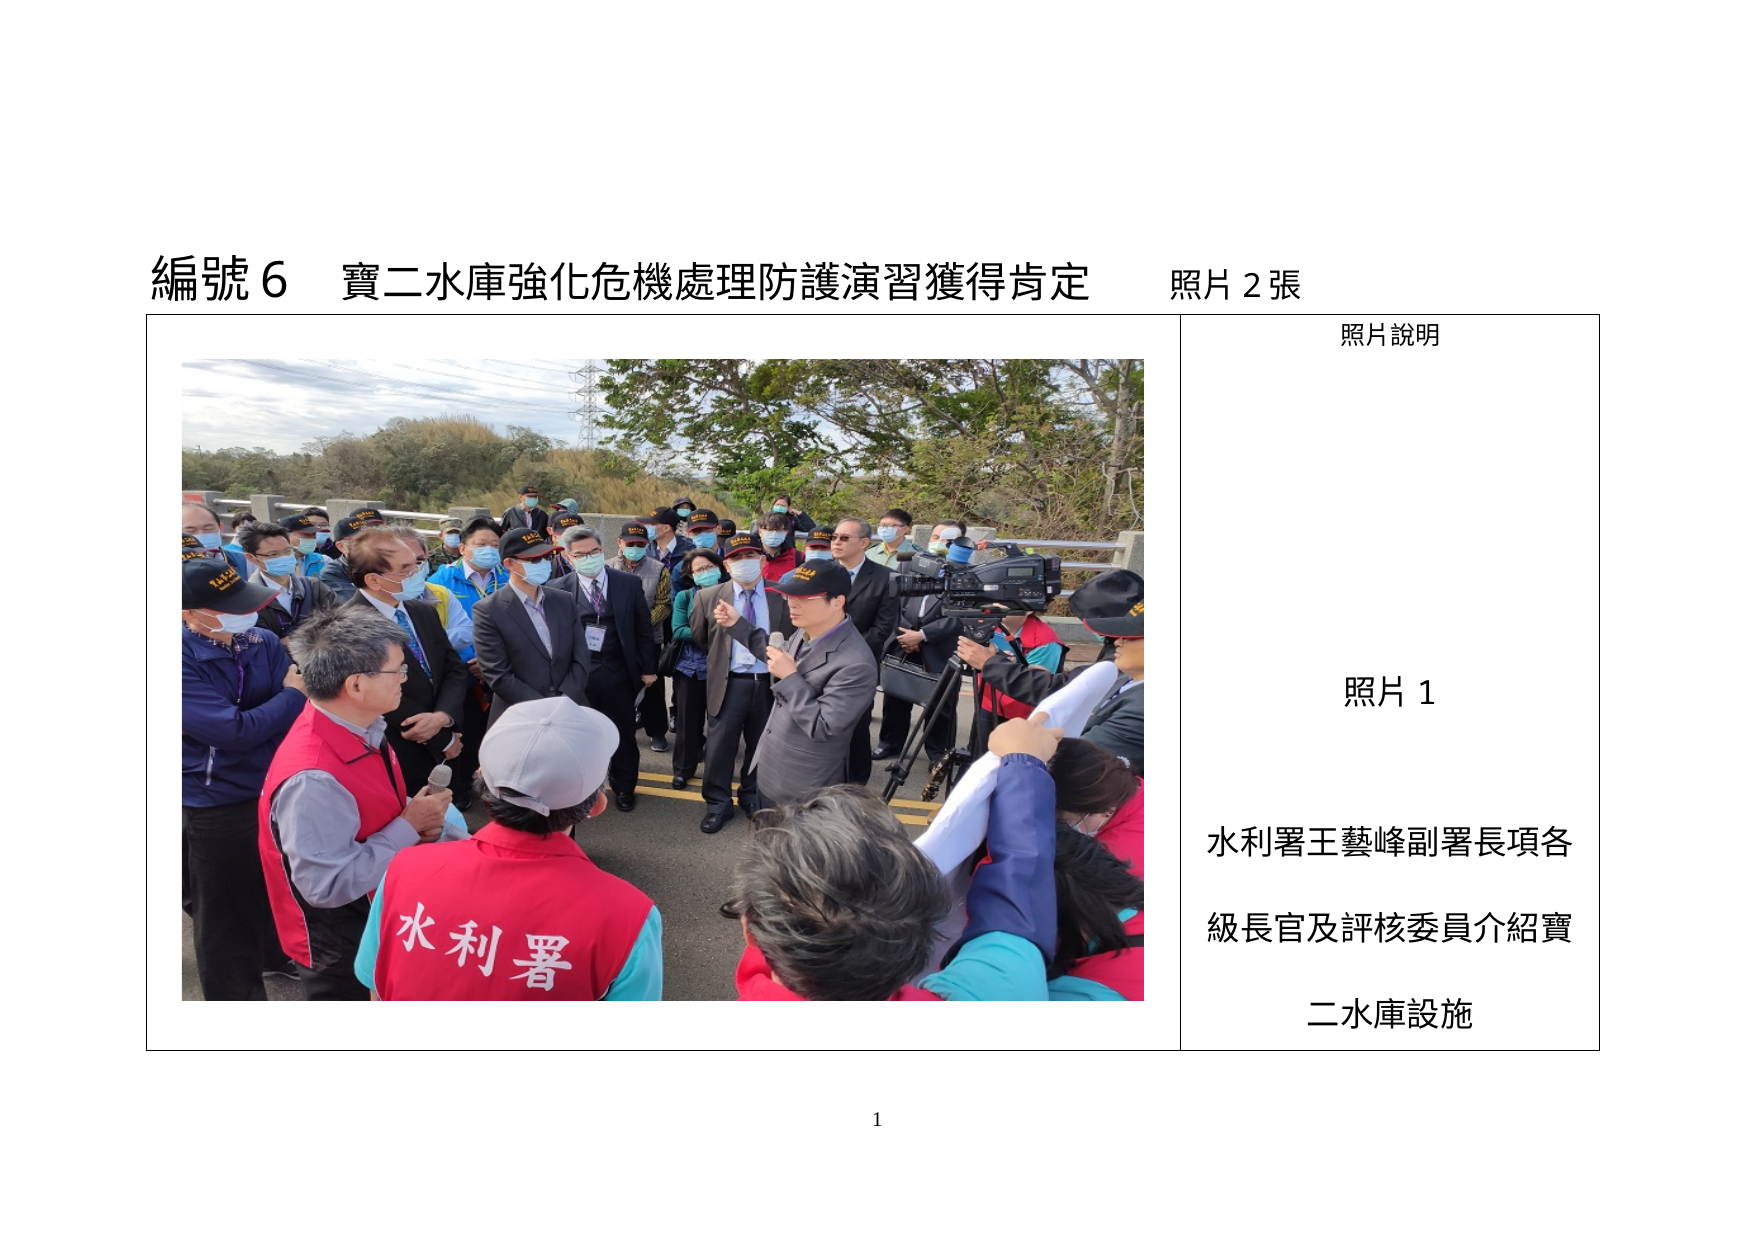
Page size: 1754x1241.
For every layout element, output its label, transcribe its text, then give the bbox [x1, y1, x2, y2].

text 編號6 寶二水庫強化危機處理防護演習獲得肯定 照片2張 [150, 239, 1604, 314]
table_header 照片說明 照片1 水利署王藝峰副署長項各級長官及評核委員介紹寶二水庫設施 [1181, 315, 1599, 1050]
picture [181, 359, 1144, 1001]
table_header [147, 315, 1180, 1050]
